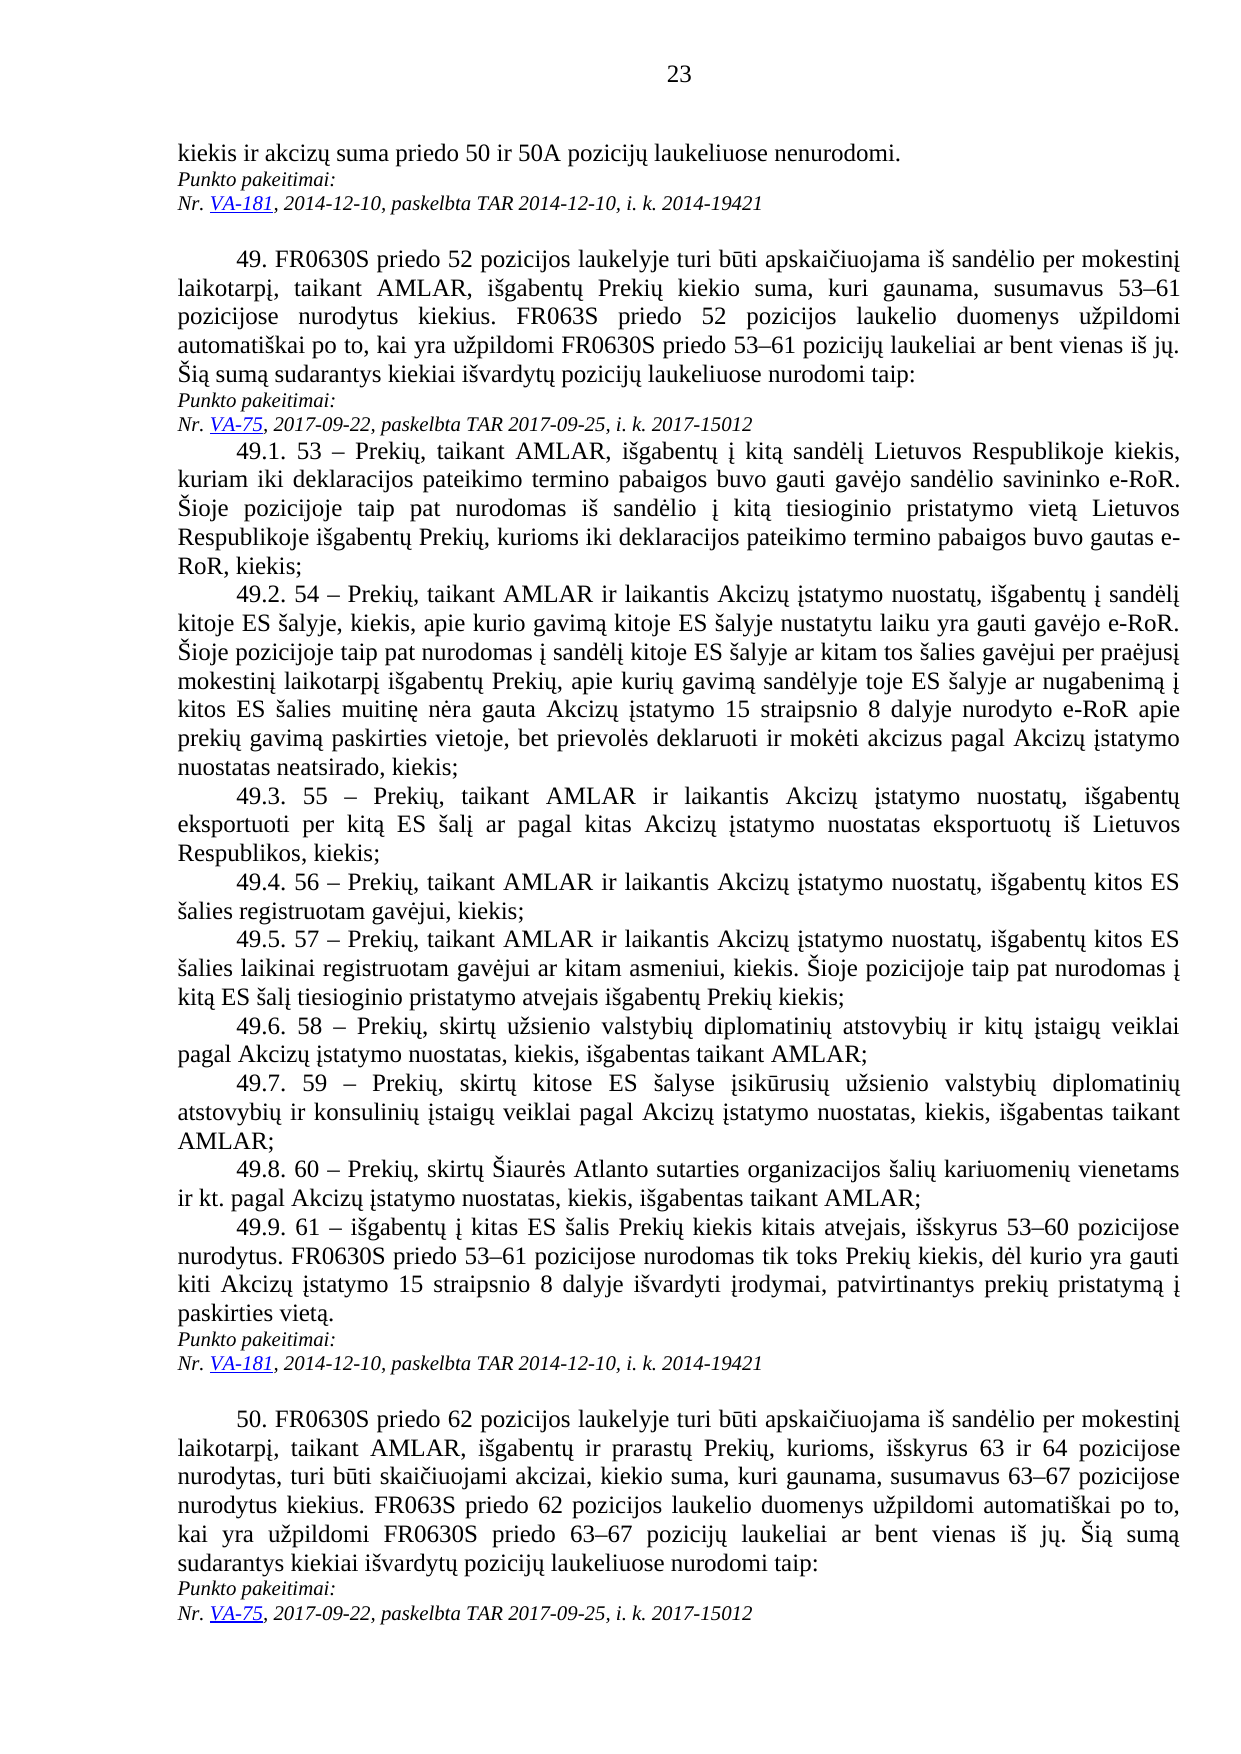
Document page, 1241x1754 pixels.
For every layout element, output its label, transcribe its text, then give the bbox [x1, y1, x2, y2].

text 49.4. 56 – Prekių, taikant AMLAR ir laikantis Akcizų įstatymo nuostatų, išgabentų kitos ES šalies registruotam gavėjui, kiekis; [177, 867, 1181, 924]
text 49.5. 57 – Prekių, taikant AMLAR ir laikantis Akcizų įstatymo nuostatų, išgabentų kitos ES šalies laikinai registruotam gavėjui ar kitam asmeniui, kiekis. Šioje pozicijoje taip pat nurodomas į kitą ES šalį tiesioginio pristatymo atvejais išgabentų Prekių kiekis; [177, 924, 1181, 1011]
text Nr. VA-181, 2014-12-10, paskelbta TAR 2014-12-10, i. k. 2014-19421 [177, 1351, 1181, 1375]
text 49.6. 58 – Prekių, skirtų užsienio valstybių diplomatinių atstovybių ir kitų įstaigų veiklai pagal Akcizų įstatymo nuostatas, kiekis, išgabentas taikant AMLAR; [177, 1011, 1181, 1068]
text Punkto pakeitimai: [177, 388, 1181, 412]
text Punkto pakeitimai: [177, 1327, 1181, 1351]
text 49.8. 60 – Prekių, skirtų Šiaurės Atlanto sutarties organizacijos šalių kariuomenių vienetams ir kt. pagal Akcizų įstatymo nuostatas, kiekis, išgabentas taikant AMLAR; [177, 1154, 1181, 1212]
text Punkto pakeitimai: [177, 1576, 1181, 1600]
text 49.2. 54 – Prekių, taikant AMLAR ir laikantis Akcizų įstatymo nuostatų, išgabentų į sandėlį kitoje ES šalyje, kiekis, apie kurio gavimą kitoje ES šalyje nustatytu laiku yra gauti gavėjo e-RoR. Šioje pozicijoje taip pat nurodomas į sandėlį kitoje ES šalyje ar kitam tos šalies gavėjui per praėjusį mokestinį laikotarpį išgabentų Prekių, apie kurių gavimą sandėlyje toje ES šalyje ar nugabenimą į kitos ES šalies muitinę nėra gauta Akcizų įstatymo 15 straipsnio 8 dalyje nurodyto e-RoR apie prekių gavimą paskirties vietoje, bet prievolės deklaruoti ir mokėti akcizus pagal Akcizų įstatymo nuostatas neatsirado, kiekis; [177, 579, 1181, 781]
text Punkto pakeitimai: [177, 167, 1181, 191]
text Nr. VA-181, 2014-12-10, paskelbta TAR 2014-12-10, i. k. 2014-19421 [177, 191, 1181, 215]
text 50. FR0630S priedo 62 pozicijos laukelyje turi būti apskaičiuojama iš sandėlio per mokestinį laikotarpį, taikant AMLAR, išgabentų ir prarastų Prekių, kurioms, išskyrus 63 ir 64 pozicijose nurodytas, turi būti skaičiuojami akcizai, kiekio suma, kuri gaunama, susumavus 63–67 pozicijose nurodytus kiekius. FR063S priedo 62 pozicijos laukelio duomenys užpildomi automatiškai po to, kai yra užpildomi FR0630S priedo 63–67 pozicijų laukeliai ar bent vienas iš jų. Šią sumą sudarantys kiekiai išvardytų pozicijų laukeliuose nurodomi taip: [177, 1404, 1181, 1576]
text 49.9. 61 – išgabentų į kitas ES šalis Prekių kiekis kitais atvejais, išskyrus 53–60 pozicijose nurodytus. FR0630S priedo 53–61 pozicijose nurodomas tik toks Prekių kiekis, dėl kurio yra gauti kiti Akcizų įstatymo 15 straipsnio 8 dalyje išvardyti įrodymai, patvirtinantys prekių pristatymą į paskirties vietą. [177, 1212, 1181, 1327]
text Nr. VA-75, 2017-09-22, paskelbta TAR 2017-09-25, i. k. 2017-15012 [177, 1600, 1181, 1624]
text kiekis ir akcizų suma priedo 50 ir 50A pozicijų laukeliuose nenurodomi. [177, 138, 1181, 167]
text 49. FR0630S priedo 52 pozicijos laukelyje turi būti apskaičiuojama iš sandėlio per mokestinį laikotarpį, taikant AMLAR, išgabentų Prekių kiekio suma, kuri gaunama, susumavus 53–61 pozicijose nurodytus kiekius. FR063S priedo 52 pozicijos laukelio duomenys užpildomi automatiškai po to, kai yra užpildomi FR0630S priedo 53–61 pozicijų laukeliai ar bent vienas iš jų. Šią sumą sudarantys kiekiai išvardytų pozicijų laukeliuose nurodomi taip: [177, 244, 1181, 388]
text 49.7. 59 – Prekių, skirtų kitose ES šalyse įsikūrusių užsienio valstybių diplomatinių atstovybių ir konsulinių įstaigų veiklai pagal Akcizų įstatymo nuostatas, kiekis, išgabentas taikant AMLAR; [177, 1068, 1181, 1154]
text 49.3. 55 – Prekių, taikant AMLAR ir laikantis Akcizų įstatymo nuostatų, išgabentų eksportuoti per kitą ES šalį ar pagal kitas Akcizų įstatymo nuostatas eksportuotų iš Lietuvos Respublikos, kiekis; [177, 781, 1181, 867]
text 49.1. 53 – Prekių, taikant AMLAR, išgabentų į kitą sandėlį Lietuvos Respublikoje kiekis, kuriam iki deklaracijos pateikimo termino pabaigos buvo gauti gavėjo sandėlio savininko e-RoR. Šioje pozicijoje taip pat nurodomas iš sandėlio į kitą tiesioginio pristatymo vietą Lietuvos Respublikoje išgabentų Prekių, kurioms iki deklaracijos pateikimo termino pabaigos buvo gautas e-RoR, kiekis; [177, 436, 1181, 579]
text Nr. VA-75, 2017-09-22, paskelbta TAR 2017-09-25, i. k. 2017-15012 [177, 412, 1181, 436]
